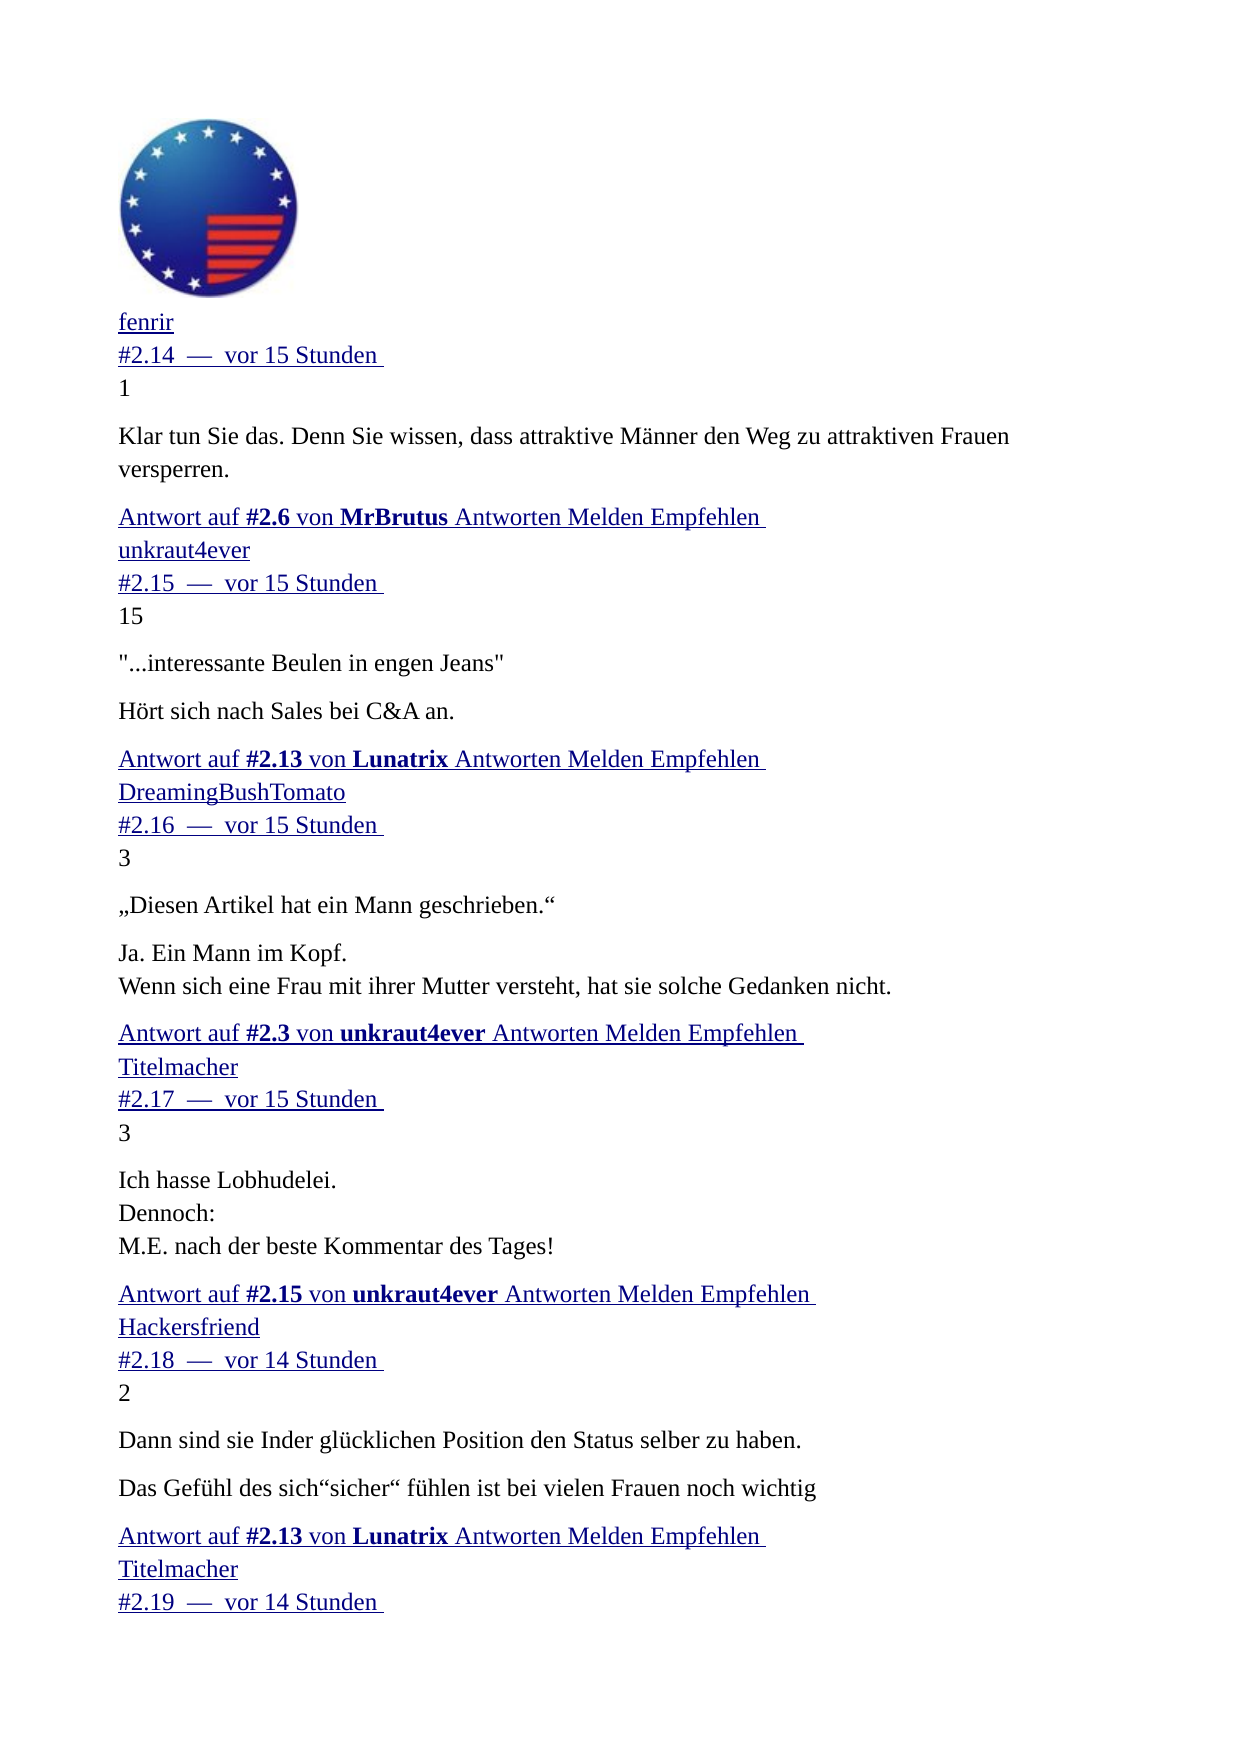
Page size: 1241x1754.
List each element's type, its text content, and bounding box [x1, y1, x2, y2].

text Antwort auf #2.3 von unkraut4ever Antworten Melden Empfehlen [118, 1018, 1122, 1047]
text #2.18 — vor 14 Stunden [118, 1345, 1122, 1374]
text "...interessante Beulen in engen Jeans" [118, 648, 1122, 677]
text #2.14 — vor 15 Stunden [118, 341, 1122, 369]
text Das Gefühl des sich“sicher“ fühlen ist bei vielen Frauen noch wichtig [118, 1473, 1122, 1502]
text #2.17 — vor 15 Stunden [118, 1084, 1122, 1113]
text Antwort auf #2.13 von Lunatrix Antworten Melden Empfehlen [118, 744, 1122, 772]
text Dann sind sie Inder glücklichen Position den Status selber zu haben. [118, 1426, 1122, 1454]
text #2.16 — vor 15 Stunden [118, 810, 1122, 838]
text Titelmacher [118, 1554, 1122, 1582]
text Ich hasse Lobhudelei. Dennoch: M.E. nach der beste Kommentar des Tages! [118, 1165, 1122, 1260]
text Antwort auf #2.6 von MrBrutus Antworten Melden Empfehlen [118, 502, 1122, 531]
text Klar tun Sie das. Denn Sie wissen, dass attraktive Männer den Weg zu attraktiven Frauen versperren. [118, 421, 1122, 483]
text #2.15 — vor 15 Stunden [118, 568, 1122, 597]
text „Diesen Artikel hat ein Mann geschrieben.“ [118, 890, 1122, 919]
text Ja. Ein Mann im Kopf. Wenn sich eine Frau mit ihrer Mutter versteht, hat sie solche Gedanken nicht. [118, 938, 1122, 1000]
text DreamingBushTomato [118, 777, 1122, 805]
text Hackersfriend [118, 1312, 1122, 1341]
text #2.19 — vor 14 Stunden [118, 1587, 1122, 1616]
text 15 [118, 601, 1122, 629]
text Antwort auf #2.15 von unkraut4ever Antworten Melden Empfehlen [118, 1279, 1122, 1308]
text 2 [118, 1378, 1122, 1407]
picture [118, 118, 300, 298]
text fenrir [118, 307, 1122, 336]
text 3 [118, 843, 1122, 871]
text Hört sich nach Sales bei C&A an. [118, 696, 1122, 725]
text 1 [118, 373, 1122, 402]
text unkraut4ever [118, 535, 1122, 563]
text 3 [118, 1118, 1122, 1146]
text Titelmacher [118, 1052, 1122, 1080]
text Antwort auf #2.13 von Lunatrix Antworten Melden Empfehlen [118, 1521, 1122, 1549]
